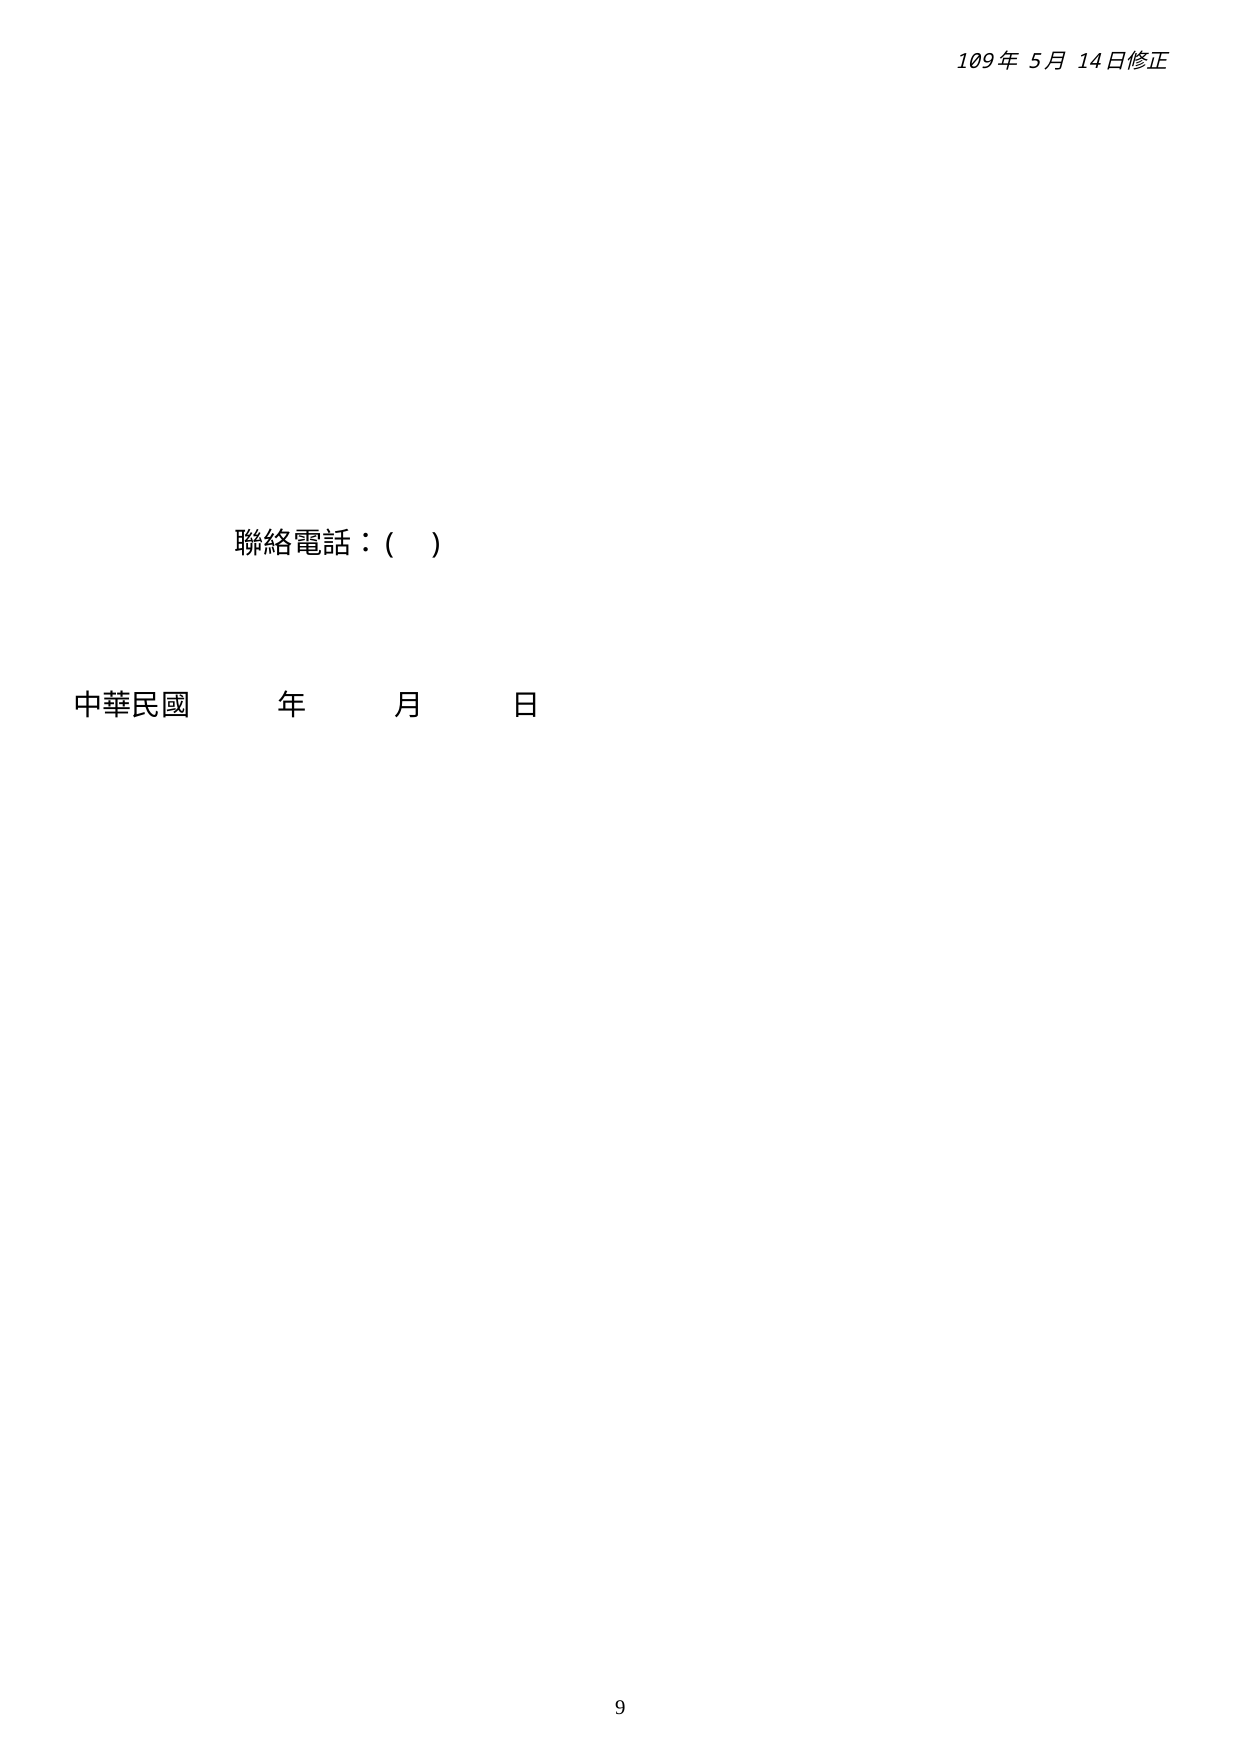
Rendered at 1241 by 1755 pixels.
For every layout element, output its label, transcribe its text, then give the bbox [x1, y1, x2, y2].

text 聯絡電話：( ) [73, 510, 1167, 564]
text 中華民國 年 月 日 [73, 672, 1167, 727]
